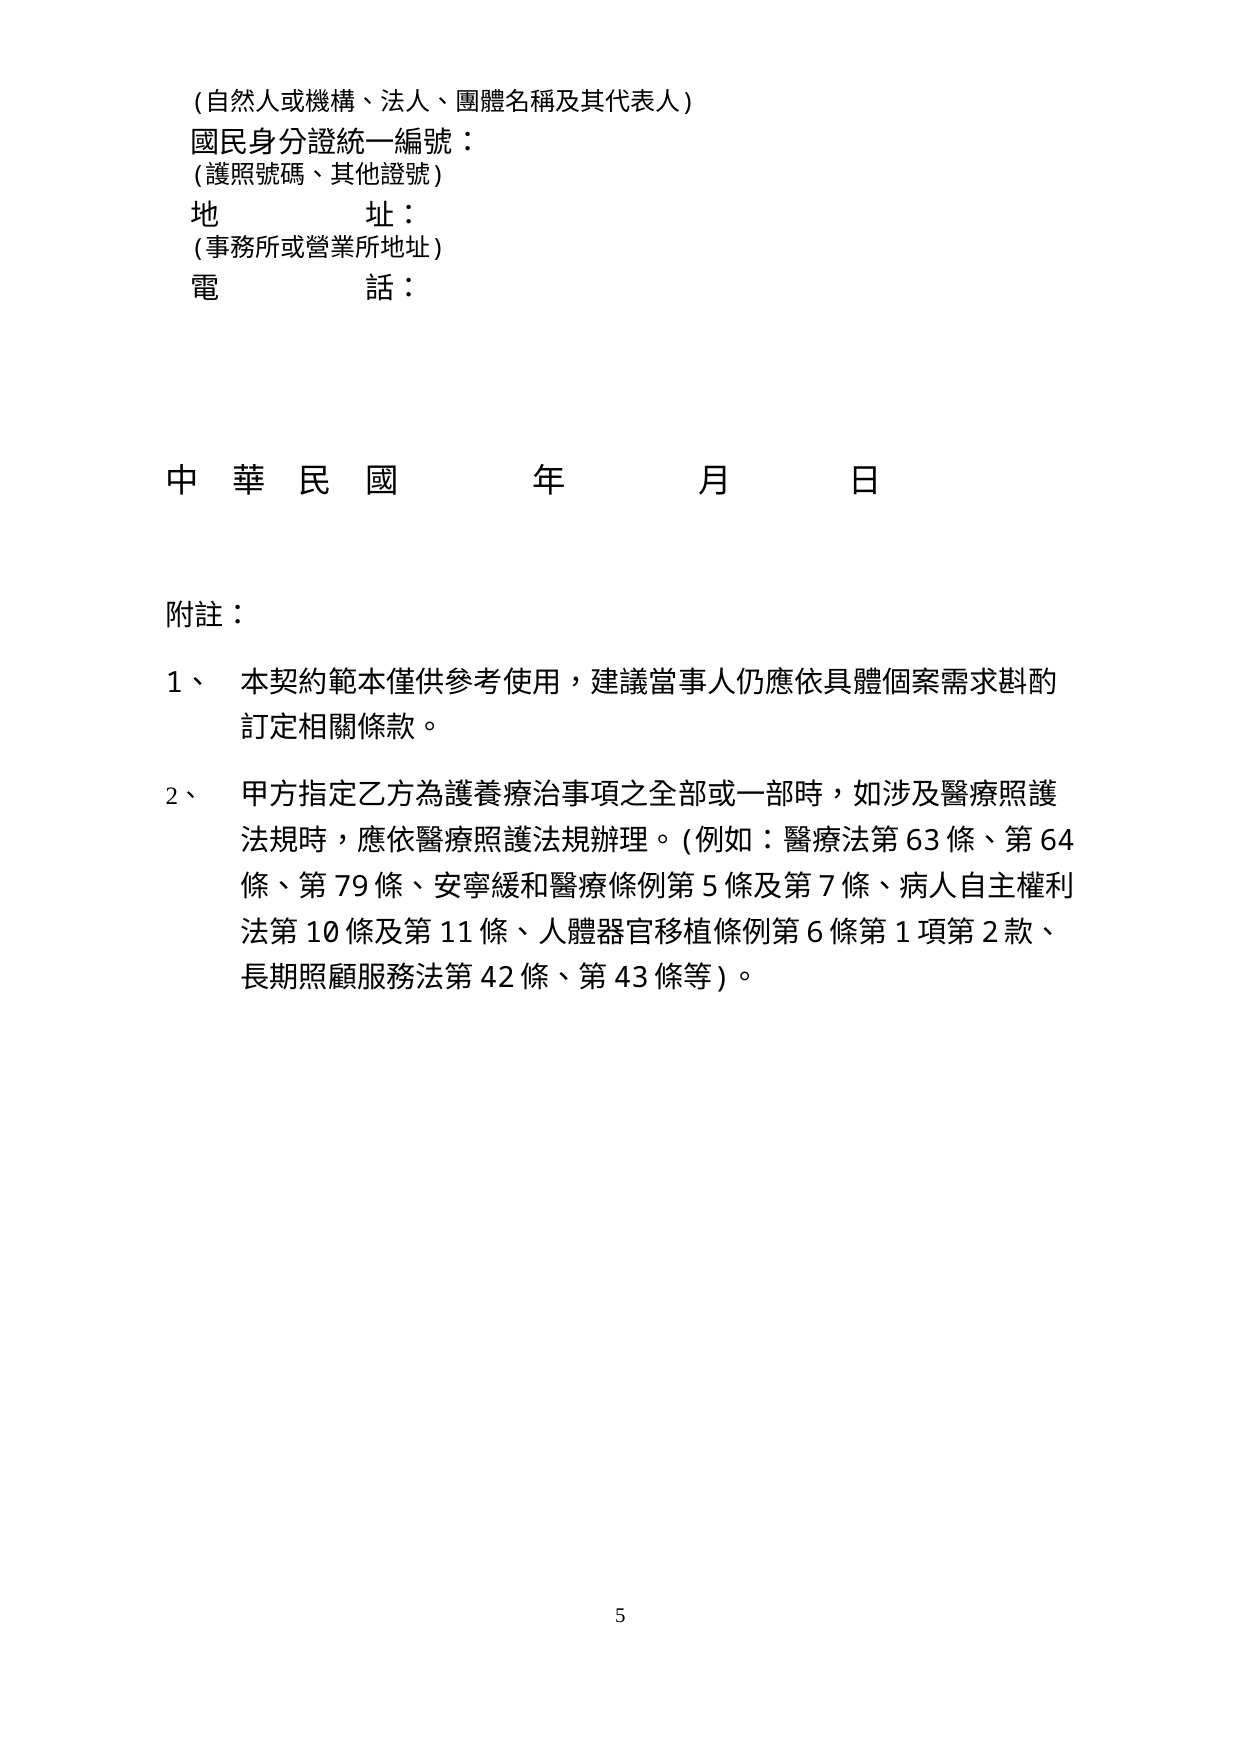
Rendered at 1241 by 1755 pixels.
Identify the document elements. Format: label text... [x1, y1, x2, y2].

text (自然人或機構、法人、團體名稱及其代表人) [190, 89, 1075, 116]
text 附註： [165, 589, 1075, 634]
list 本契約範本僅供參考使用，建議當事人仍應依具體個案需求斟酌訂定相關條款。 [165, 655, 1075, 747]
text 中 華 民 國 年 月 日 [165, 455, 1075, 501]
text 國民身分證統一編號： [190, 116, 1075, 162]
list 甲方指定乙方為護養療治事項之全部或一部時，如涉及醫療照護法規時，應依醫療照護法規辦理。(例如：醫療法第63條、第64條、第79條、安寧緩和醫療條例第5條及第7條、病人自主權利法第10條及第11條、人體器官移植條例第6條第1項第2款、長期照顧服務法第42條、第43條等)。 [165, 768, 1075, 997]
text (護照號碼、其他證號) [190, 162, 1075, 189]
text 地 址： [190, 189, 1075, 234]
text (事務所或營業所地址) [190, 234, 1075, 262]
text 電 話： [190, 262, 1075, 307]
